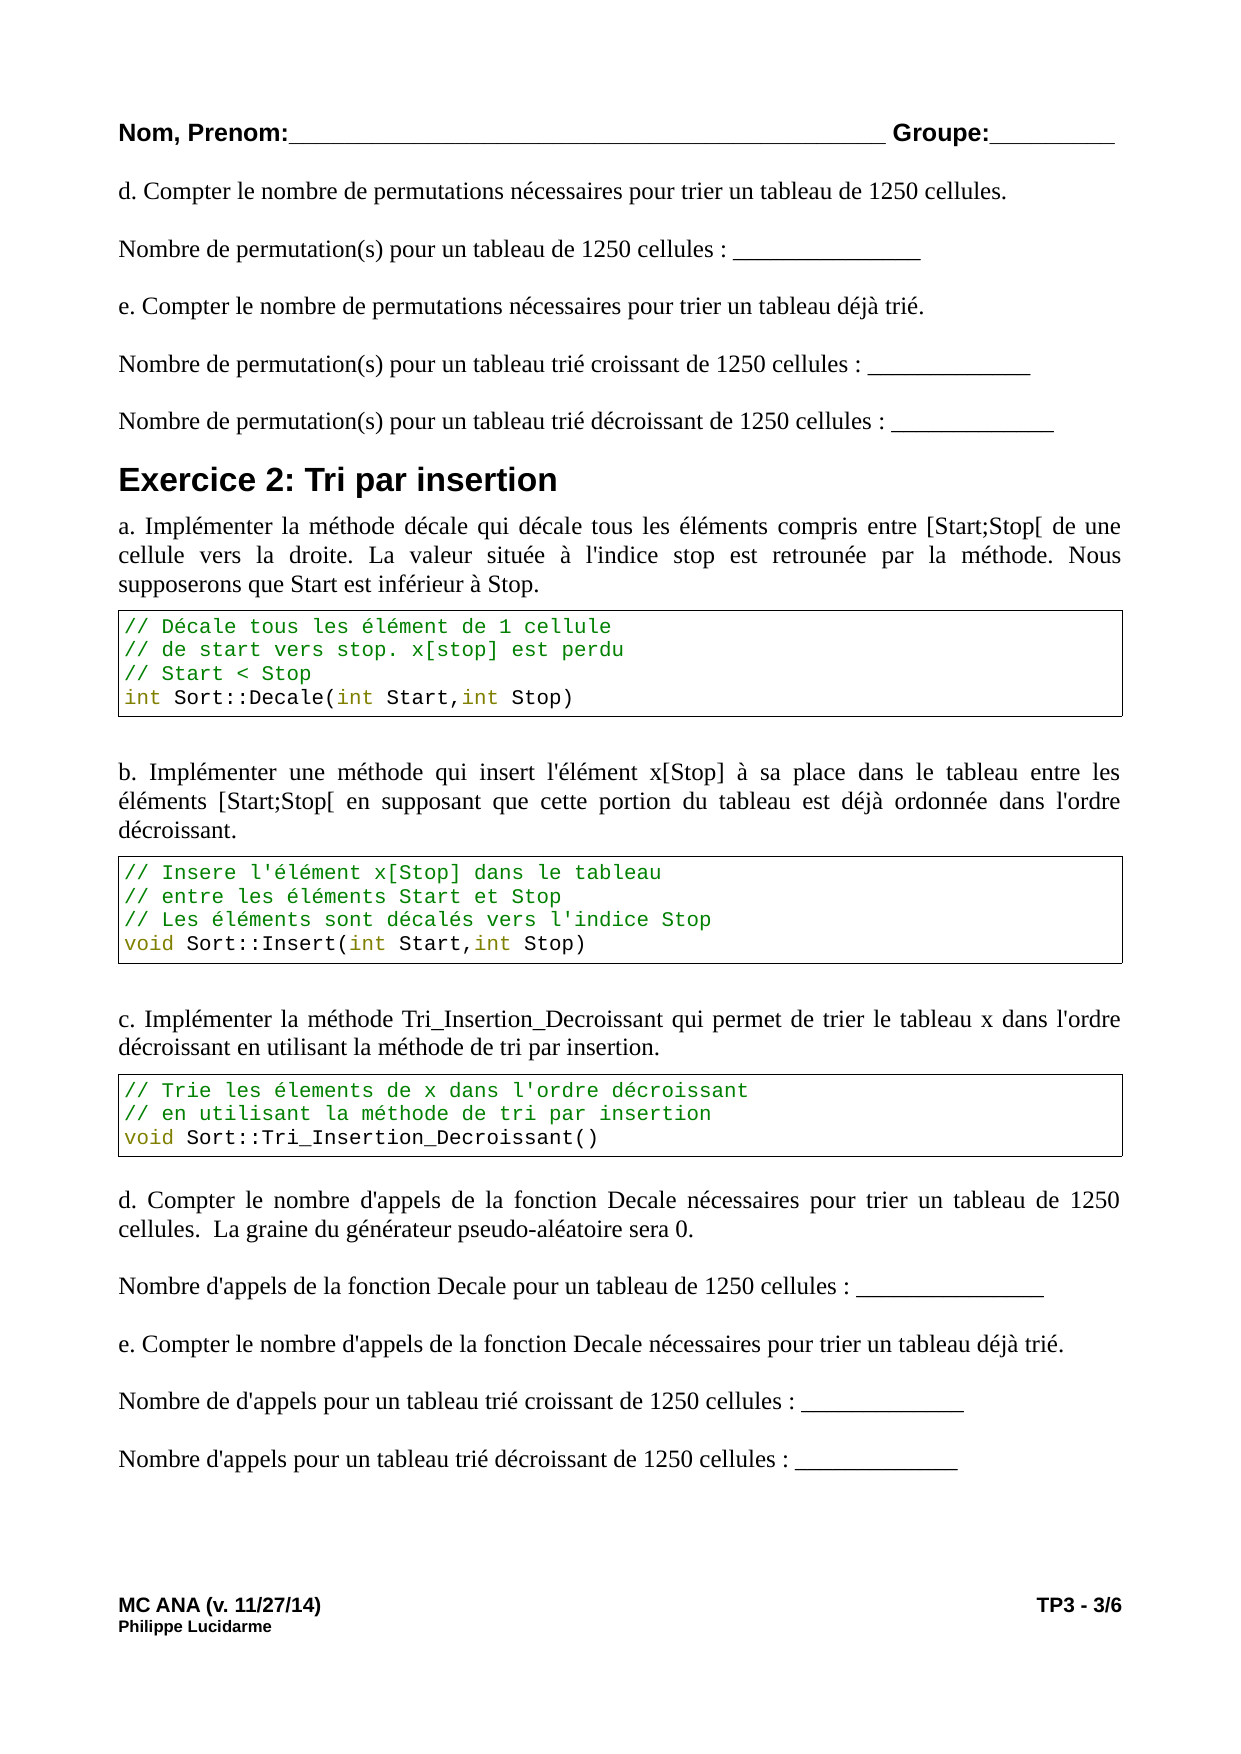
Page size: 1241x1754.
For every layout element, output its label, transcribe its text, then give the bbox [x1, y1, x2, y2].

text e. Compter le nombre d'appels de la fonction Decale nécessaires pour trier un tableau déjà trié. [118, 1329, 1122, 1358]
text b. Implémenter une méthode qui insert l'élément x[Stop] à sa place dans le tableau entre les éléments [Start;Stop[ en supposant que cette portion du tableau est déjà ordonnée dans l'ordre décroissant. [118, 757, 1122, 844]
table_header // Insere l'élément x[Stop] dans le tableau // entre les éléments Start et Stop // Les éléments sont décalés vers l'indice Stop void Sort::Insert(int Start,int Stop) [119, 857, 1122, 962]
text Nombre de permutation(s) pour un tableau trié croissant de 1250 cellules : _____________ [118, 349, 1122, 378]
table_header // Décale tous les élément de 1 cellule // de start vers stop. x[stop] est perdu // Start < Stop int Sort::Decale(int Start,int Stop) [119, 611, 1122, 716]
text c. Implémenter la méthode Tri_Insertion_Decroissant qui permet de trier le tableau x dans l'ordre décroissant en utilisant la méthode de tri par insertion. [118, 1004, 1122, 1061]
table_header // Trie les élements de x dans l'ordre décroissant // en utilisant la méthode de tri par insertion void Sort::Tri_Insertion_Decroissant() [119, 1075, 1122, 1156]
text Nombre d'appels de la fonction Decale pour un tableau de 1250 cellules : _______________ [118, 1271, 1122, 1300]
text d. Compter le nombre d'appels de la fonction Decale nécessaires pour trier un tableau de 1250 cellules. La graine du générateur pseudo-aléatoire sera 0. [118, 1185, 1122, 1243]
text Nombre de permutation(s) pour un tableau de 1250 cellules : _______________ [118, 234, 1122, 263]
subtitle Exercice 2: Tri par insertion [118, 460, 1122, 499]
text Nombre de permutation(s) pour un tableau trié décroissant de 1250 cellules : _____________ [118, 406, 1122, 435]
text Nombre d'appels pour un tableau trié décroissant de 1250 cellules : _____________ [118, 1444, 1122, 1473]
text d. Compter le nombre de permutations nécessaires pour trier un tableau de 1250 cellules. [118, 176, 1122, 205]
text e. Compter le nombre de permutations nécessaires pour trier un tableau déjà trié. [118, 291, 1122, 320]
text a. Implémenter la méthode décale qui décale tous les éléments compris entre [Start;Stop[ de une cellule vers la droite. La valeur située à l'indice stop est retrounée par la méthode. Nous supposerons que Start est inférieur à Stop. [118, 511, 1122, 597]
text Nombre de d'appels pour un tableau trié croissant de 1250 cellules : _____________ [118, 1386, 1122, 1415]
